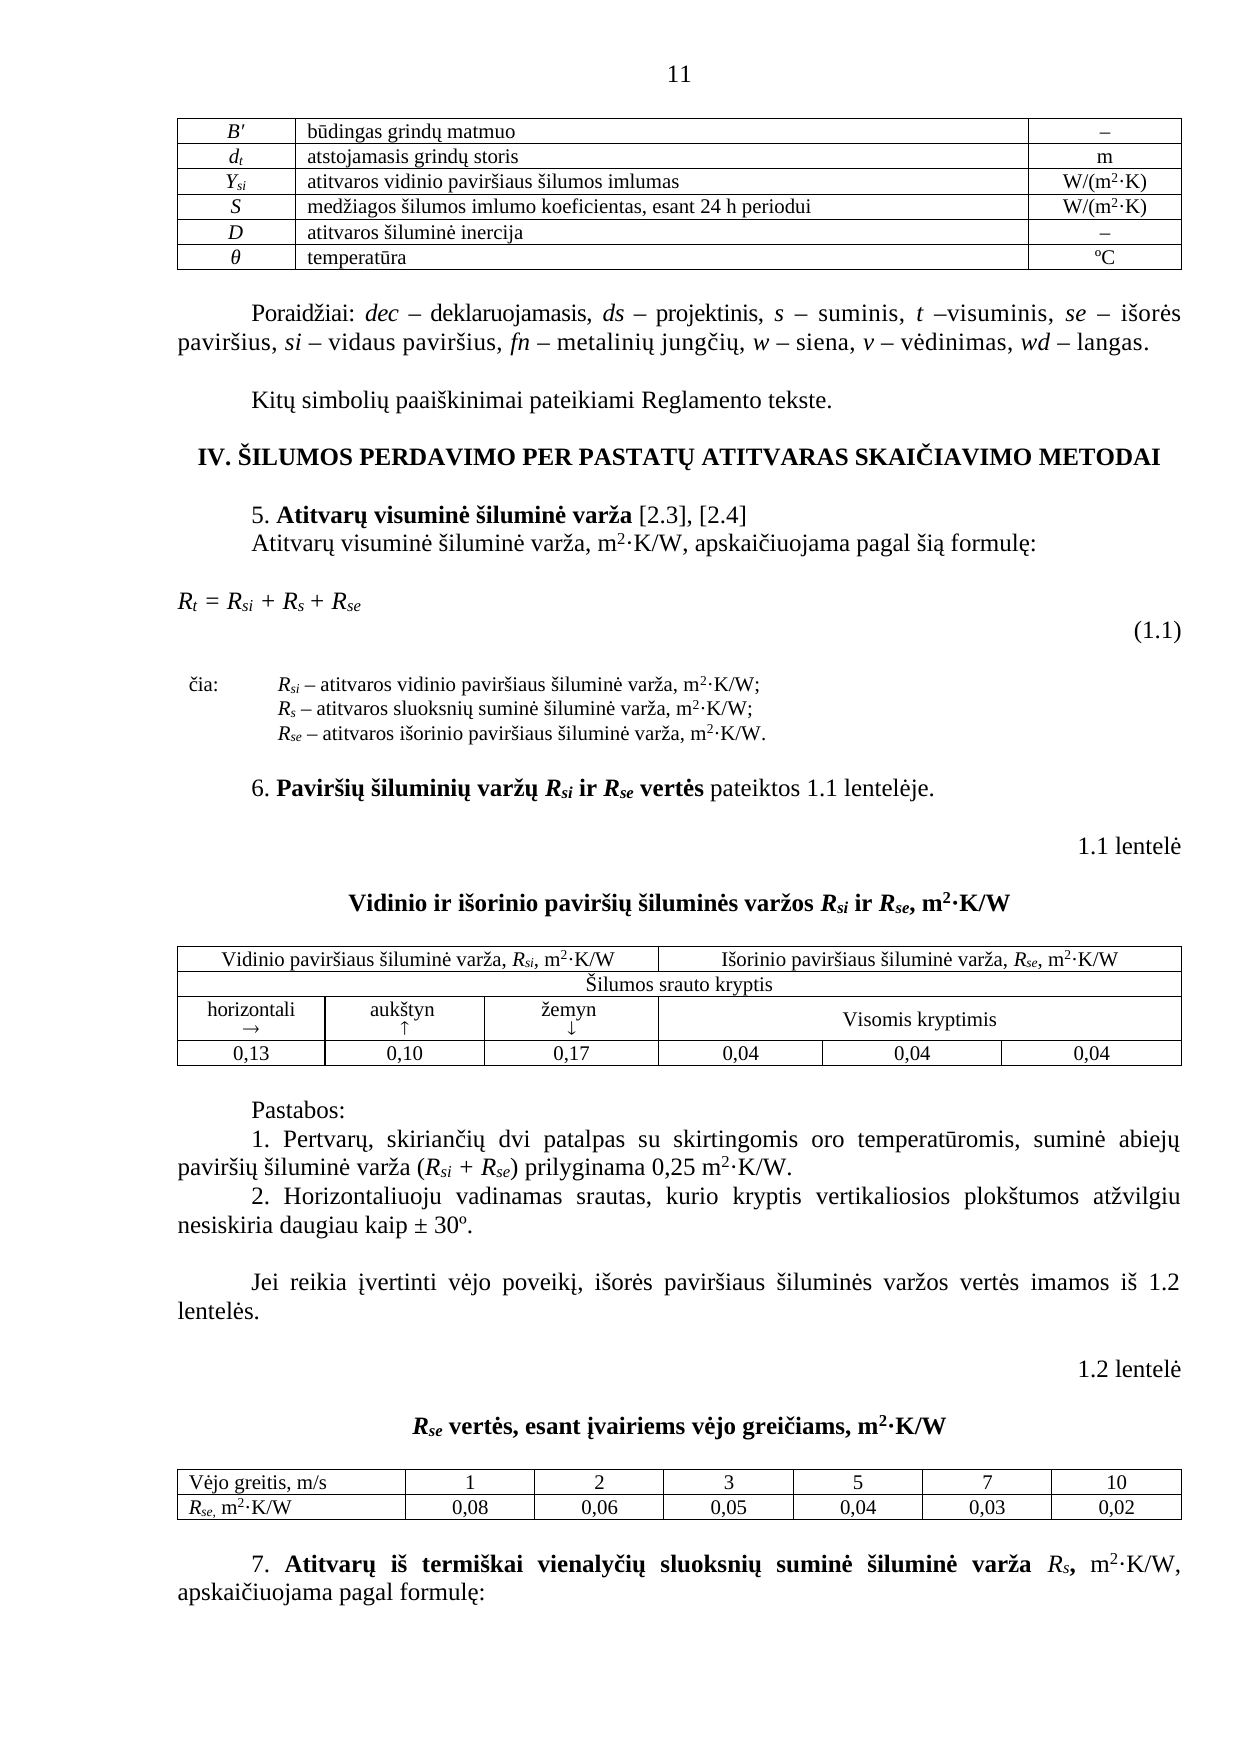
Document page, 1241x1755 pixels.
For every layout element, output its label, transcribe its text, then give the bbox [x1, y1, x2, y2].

text IV. šilumos perdavimo per pastatų atitvaras Skaičiavimo metodai [177, 442, 1181, 471]
table_cell atstojamasis grindų storis [296, 144, 1028, 168]
table_cell 0,08 [406, 1495, 534, 1519]
table_cell 0,04 [659, 1041, 822, 1065]
table_cell 0,06 [535, 1495, 663, 1519]
table_header Vėjo greitis, m/s [178, 1470, 405, 1494]
table_cell [177, 720, 266, 744]
table_cell 0,04 [823, 1041, 1001, 1065]
table_cell 0,04 [794, 1495, 922, 1519]
table_cell [177, 696, 266, 720]
table_cell D [178, 220, 295, 244]
table_cell 0,02 [1052, 1495, 1181, 1519]
table_cell m [1029, 144, 1181, 168]
table_cell būdingas grindų matmuo [296, 119, 1028, 143]
text 6. Paviršių šiluminių varžų Rsi ir Rse vertės pateiktos 1.1 lentelėje. [177, 773, 1181, 802]
table_header Vidinio paviršiaus šiluminė varža, Rsi, m2·K/W [178, 947, 658, 971]
table_cell 0,17 [485, 1041, 658, 1065]
text Poraidžiai: dec – deklaruojamasis, ds – projektinis, s – suminis, t –visuminis, se – išorės paviršius, si – vidaus paviršius, fn – metalinių jungčių, w – siena, v – vėdinimas, wd – langas. [177, 298, 1181, 356]
table_cell Rs – atitvaros sluoksnių suminė šiluminė varža, m2·K/W; [266, 696, 1181, 720]
table_cell W/(m2·K) [1029, 169, 1181, 193]
table_cell Rse – atitvaros išorinio paviršiaus šiluminė varža, m2·K/W. [266, 720, 1181, 744]
text 7. Atitvarų iš termiškai vienalyčių sluoksnių suminė šiluminė varža Rs, m2·K/W, apskaičiuojama pagal formulę: [177, 1549, 1181, 1606]
table_cell B′ [178, 119, 295, 143]
table_cell Visomis kryptimis [659, 997, 1181, 1040]
table_cell 0,04 [1002, 1041, 1181, 1065]
table_header 3 [664, 1470, 793, 1494]
table_header 5 [794, 1470, 922, 1494]
table_header Išorinio paviršiaus šiluminė varža, Rse, m2·K/W [659, 947, 1181, 971]
text Rt = Rsi + Rs + Rse [177, 586, 1181, 615]
table_cell W/(m2·K) [1029, 195, 1181, 218]
text Rse vertės, esant įvairiems vėjo greičiams, m2·K/W [177, 1411, 1181, 1440]
text (1.1) [177, 615, 1181, 643]
table_cell šilumos srauto kryptis [178, 972, 1181, 996]
table_cell atitvaros šiluminė inercija [296, 220, 1028, 244]
table_header čia: [177, 672, 266, 696]
table_cell atitvaros vidinio paviršiaus šilumos imlumas [296, 169, 1028, 193]
table_header 1 [406, 1470, 534, 1494]
table_cell aukštyn  [326, 997, 484, 1040]
table_cell medžiagos šilumos imlumo koeficientas, esant 24 h periodui [296, 195, 1028, 218]
table_cell Ysi [178, 169, 295, 193]
table_cell 0,03 [923, 1495, 1051, 1519]
table_cell temperatūra [296, 245, 1028, 269]
text 1.2 lentelė [310, 1354, 1181, 1382]
table_cell S [178, 195, 295, 218]
text 1.1 lentelė [177, 831, 1181, 859]
table_header 10 [1052, 1470, 1181, 1494]
table_cell 0,13 [178, 1041, 324, 1065]
table_cell – [1029, 119, 1181, 143]
text 5. atitvarų visuminė šiluminė varža [2.3], [2.4] [177, 500, 1181, 528]
table_cell – [1029, 220, 1181, 244]
text Jei reikia įvertinti vėjo poveikį, išorės paviršiaus šiluminės varžos vertės imamos iš 1.2 lentelės. [177, 1267, 1181, 1325]
table_cell žemyn  [485, 997, 658, 1040]
text Pastabos: [177, 1095, 1181, 1124]
table_cell dt [178, 144, 295, 168]
table_cell ºC [1029, 245, 1181, 269]
table_cell 0,05 [664, 1495, 793, 1519]
table_header 2 [535, 1470, 663, 1494]
table_header 7 [923, 1470, 1051, 1494]
table_header Rsi – atitvaros vidinio paviršiaus šiluminė varža, m2·K/W; [266, 672, 1181, 696]
text Vidinio ir išorinio paviršių šiluminės varžos Rsi ir Rse, m2·K/W [177, 888, 1181, 917]
table_cell horizontali  [178, 997, 324, 1040]
table_cell Rse, m2·K/W [178, 1495, 405, 1519]
text Kitų simbolių paaiškinimai pateikiami Reglamento tekste. [177, 385, 1181, 413]
text 1. pertvarų, skiriančių dvi patalpas su skirtingomis oro temperatūromis, suminė abiejų paviršių šiluminė varža (Rsi + Rse) prilyginama 0,25 m2·K/W. [177, 1124, 1181, 1181]
text atitvarų visuminė šiluminė varža, m2·K/W, apskaičiuojama pagal šią formulę: [177, 528, 1181, 557]
table_cell θ [178, 245, 295, 269]
table_cell 0,10 [326, 1041, 484, 1065]
text 2. Horizontaliuoju vadinamas srautas, kurio kryptis vertikaliosios plokštumos atžvilgiu nesiskiria daugiau kaip ± 30º. [177, 1181, 1181, 1239]
